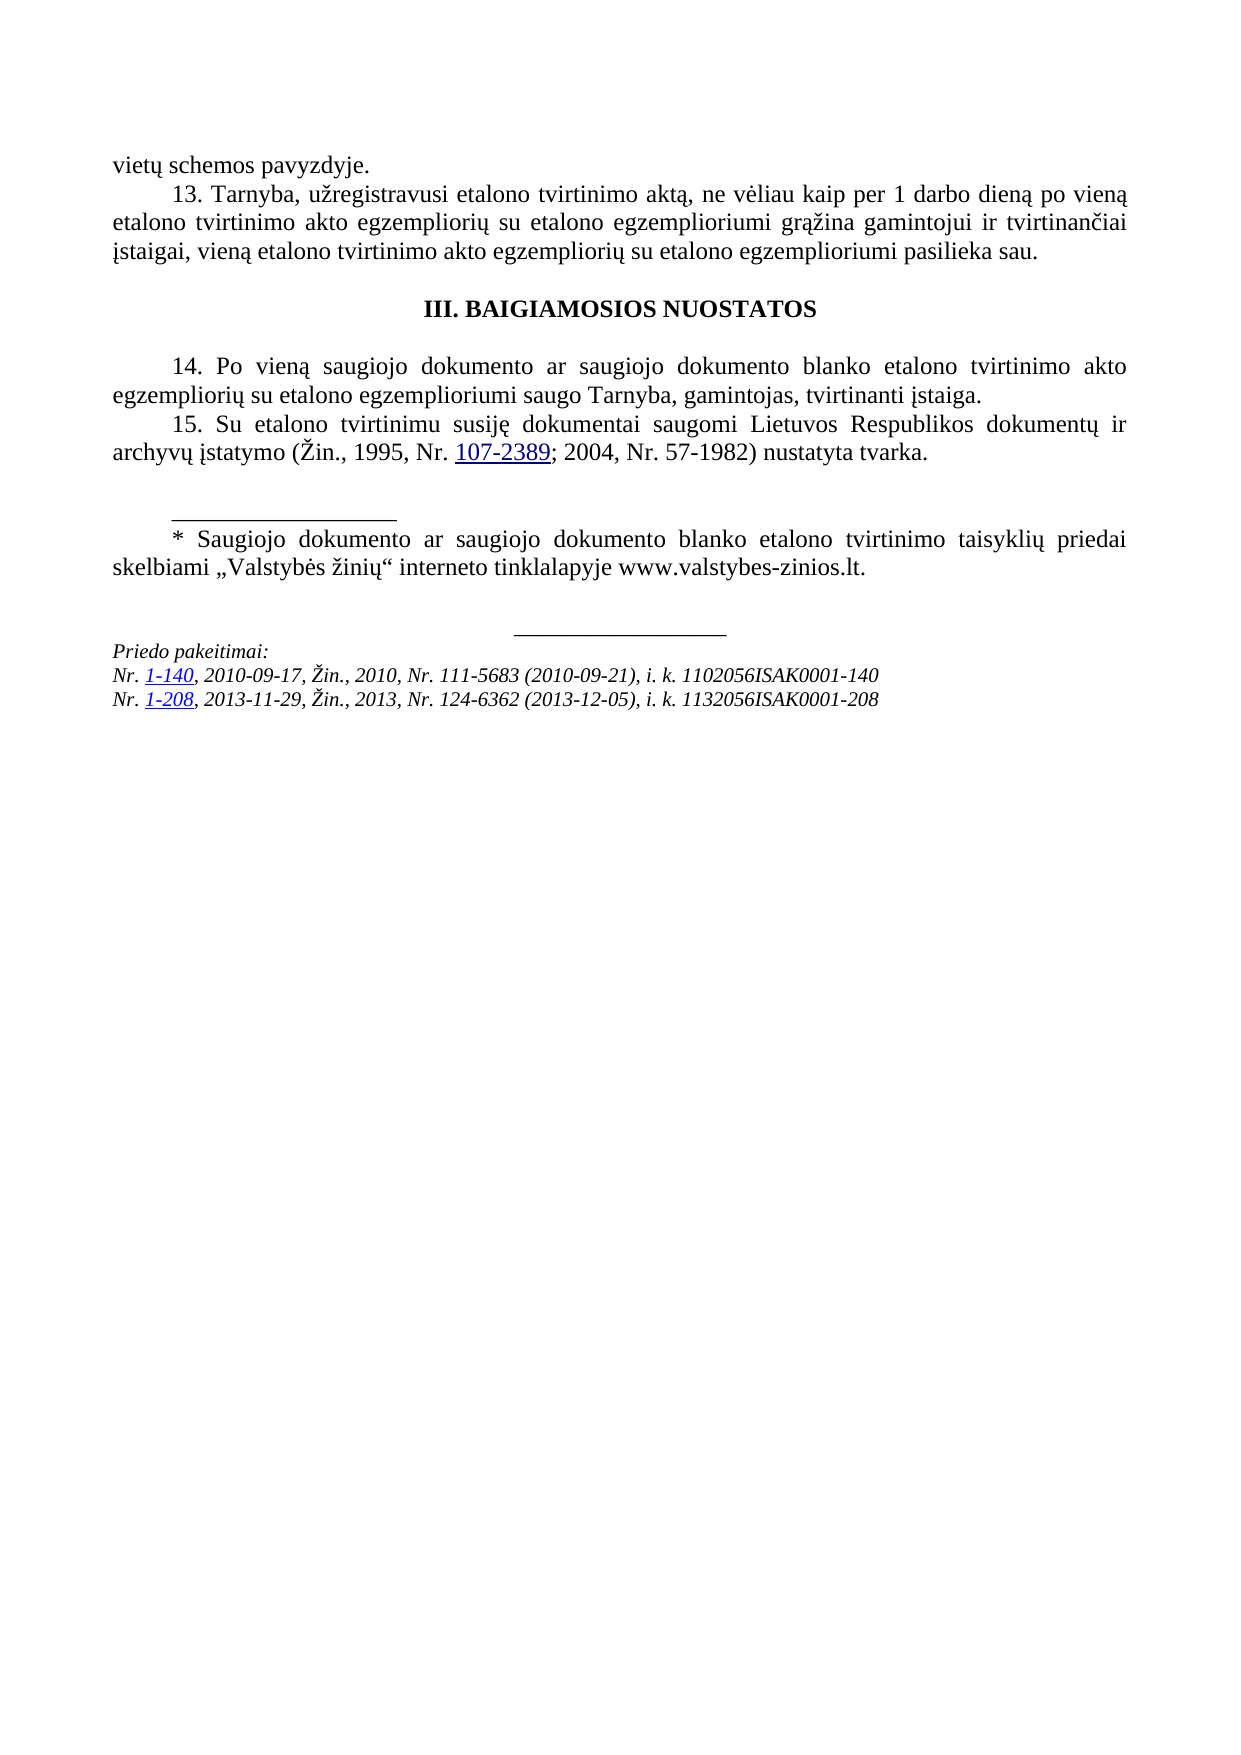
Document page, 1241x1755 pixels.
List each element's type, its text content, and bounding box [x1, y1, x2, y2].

text * Saugiojo dokumento ar saugiojo dokumento blanko etalono tvirtinimo taisyklių priedai skelbiami „Valstybės žinių“ interneto tinklalapyje www.valstybes-zinios.lt. [112, 524, 1128, 581]
text vietų schemos pavyzdyje. [112, 150, 1128, 179]
text Nr. 1-208, 2013-11-29, Žin., 2013, Nr. 124-6362 (2013-12-05), i. k. 1132056ISAK0001-208 [112, 687, 1128, 711]
text 14. Po vieną saugiojo dokumento ar saugiojo dokumento blanko etalono tvirtinimo akto egzempliorių su etalono egzemplioriumi saugo Tarnyba, gamintojas, tvirtinanti įstaiga. [112, 351, 1128, 409]
text _________________ [112, 610, 1128, 639]
text III. BAIGIAMOSIOS NUOSTATOS [112, 294, 1128, 322]
text Nr. 1-140, 2010-09-17, Žin., 2010, Nr. 111-5683 (2010-09-21), i. k. 1102056ISAK0001-140 [112, 663, 1128, 687]
text __________________ [112, 495, 1128, 524]
text 15. Su etalono tvirtinimu susiję dokumentai saugomi Lietuvos Respublikos dokumentų ir archyvų įstatymo (Žin., 1995, Nr. 107-2389; 2004, Nr. 57-1982) nustatyta tvarka. [112, 409, 1128, 466]
text 13. Tarnyba, užregistravusi etalono tvirtinimo aktą, ne vėliau kaip per 1 darbo dieną po vieną etalono tvirtinimo akto egzempliorių su etalono egzemplioriumi grąžina gamintojui ir tvirtinančiai įstaigai, vieną etalono tvirtinimo akto egzempliorių su etalono egzemplioriumi pasilieka sau. [112, 179, 1128, 265]
text Priedo pakeitimai: [112, 639, 1128, 663]
